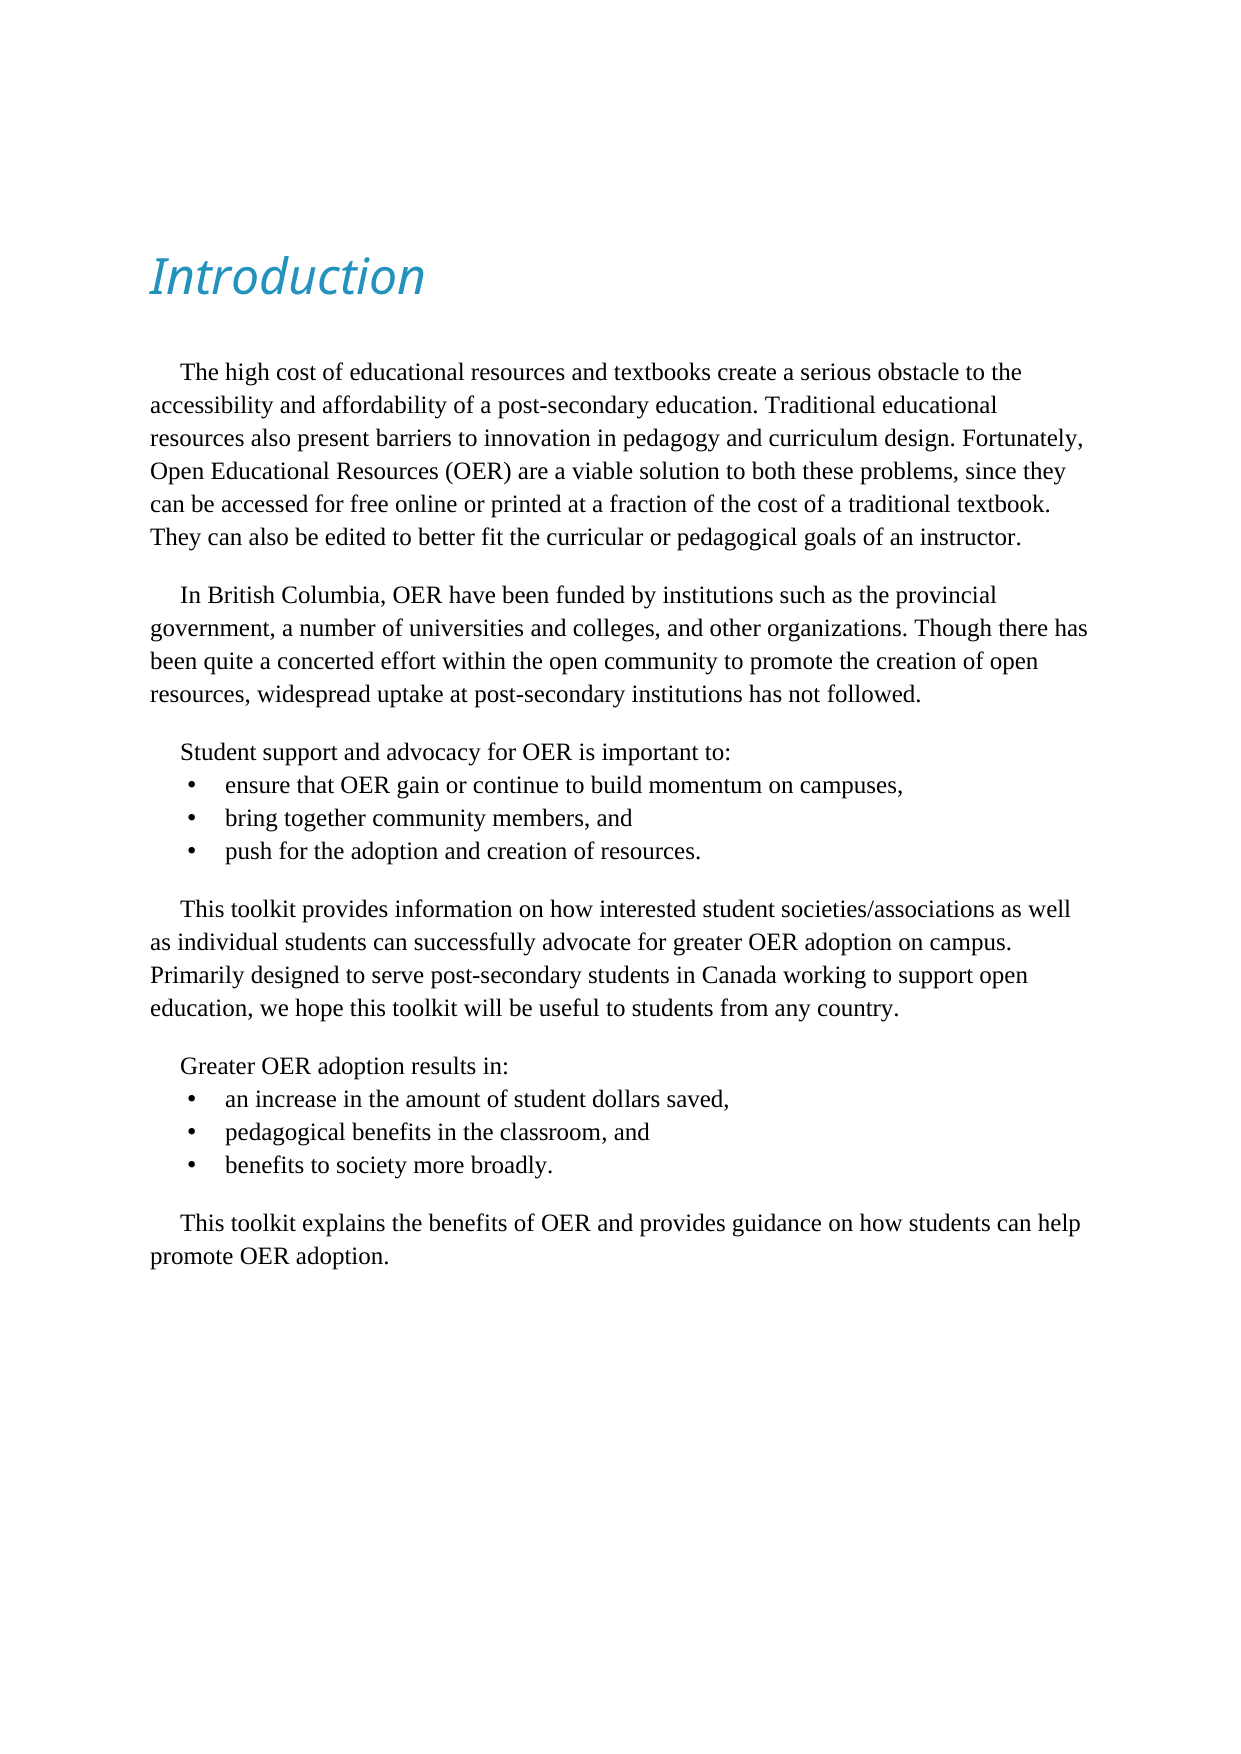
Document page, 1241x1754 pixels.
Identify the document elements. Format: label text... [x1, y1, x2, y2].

list ensure that OER gain or continue to build momentum on campuses, [187, 770, 1090, 799]
text Greater OER adoption results in: [150, 1051, 1090, 1080]
text Student support and advocacy for OER is important to: [150, 737, 1090, 766]
text This toolkit provides information on how interested student societies/associations as well as individual students can successfully advocate for greater OER adoption on campus. Primarily designed to serve post-secondary students in Canada working to support open education, we hope this toolkit will be useful to students from any country. [150, 894, 1090, 1022]
text This toolkit explains the benefits of OER and provides guidance on how students can help promote OER adoption. [150, 1208, 1090, 1270]
list push for the adoption and creation of resources. [187, 836, 1090, 865]
list bring together community members, and [187, 803, 1090, 832]
list an increase in the amount of student dollars saved, [187, 1084, 1090, 1113]
list pedagogical benefits in the classroom, and [187, 1117, 1090, 1146]
list benefits to society more broadly. [187, 1150, 1090, 1179]
subtitle Introduction [150, 241, 1090, 309]
text The high cost of educational resources and textbooks create a serious obstacle to the accessibility and affordability of a post-secondary education. Traditional educational resources also present barriers to innovation in pedagogy and curriculum design. Fortunately, Open Educational Resources (OER) are a viable solution to both these problems, since they can be accessed for free online or printed at a fraction of the cost of a traditional textbook. They can also be edited to better fit the curricular or pedagogical goals of an instructor. [150, 357, 1090, 551]
text In British Columbia, OER have been funded by institutions such as the provincial government, a number of universities and colleges, and other organizations. Though there has been quite a concerted effort within the open community to promote the creation of open resources, widespread uptake at post-secondary institutions has not followed. [150, 580, 1090, 708]
